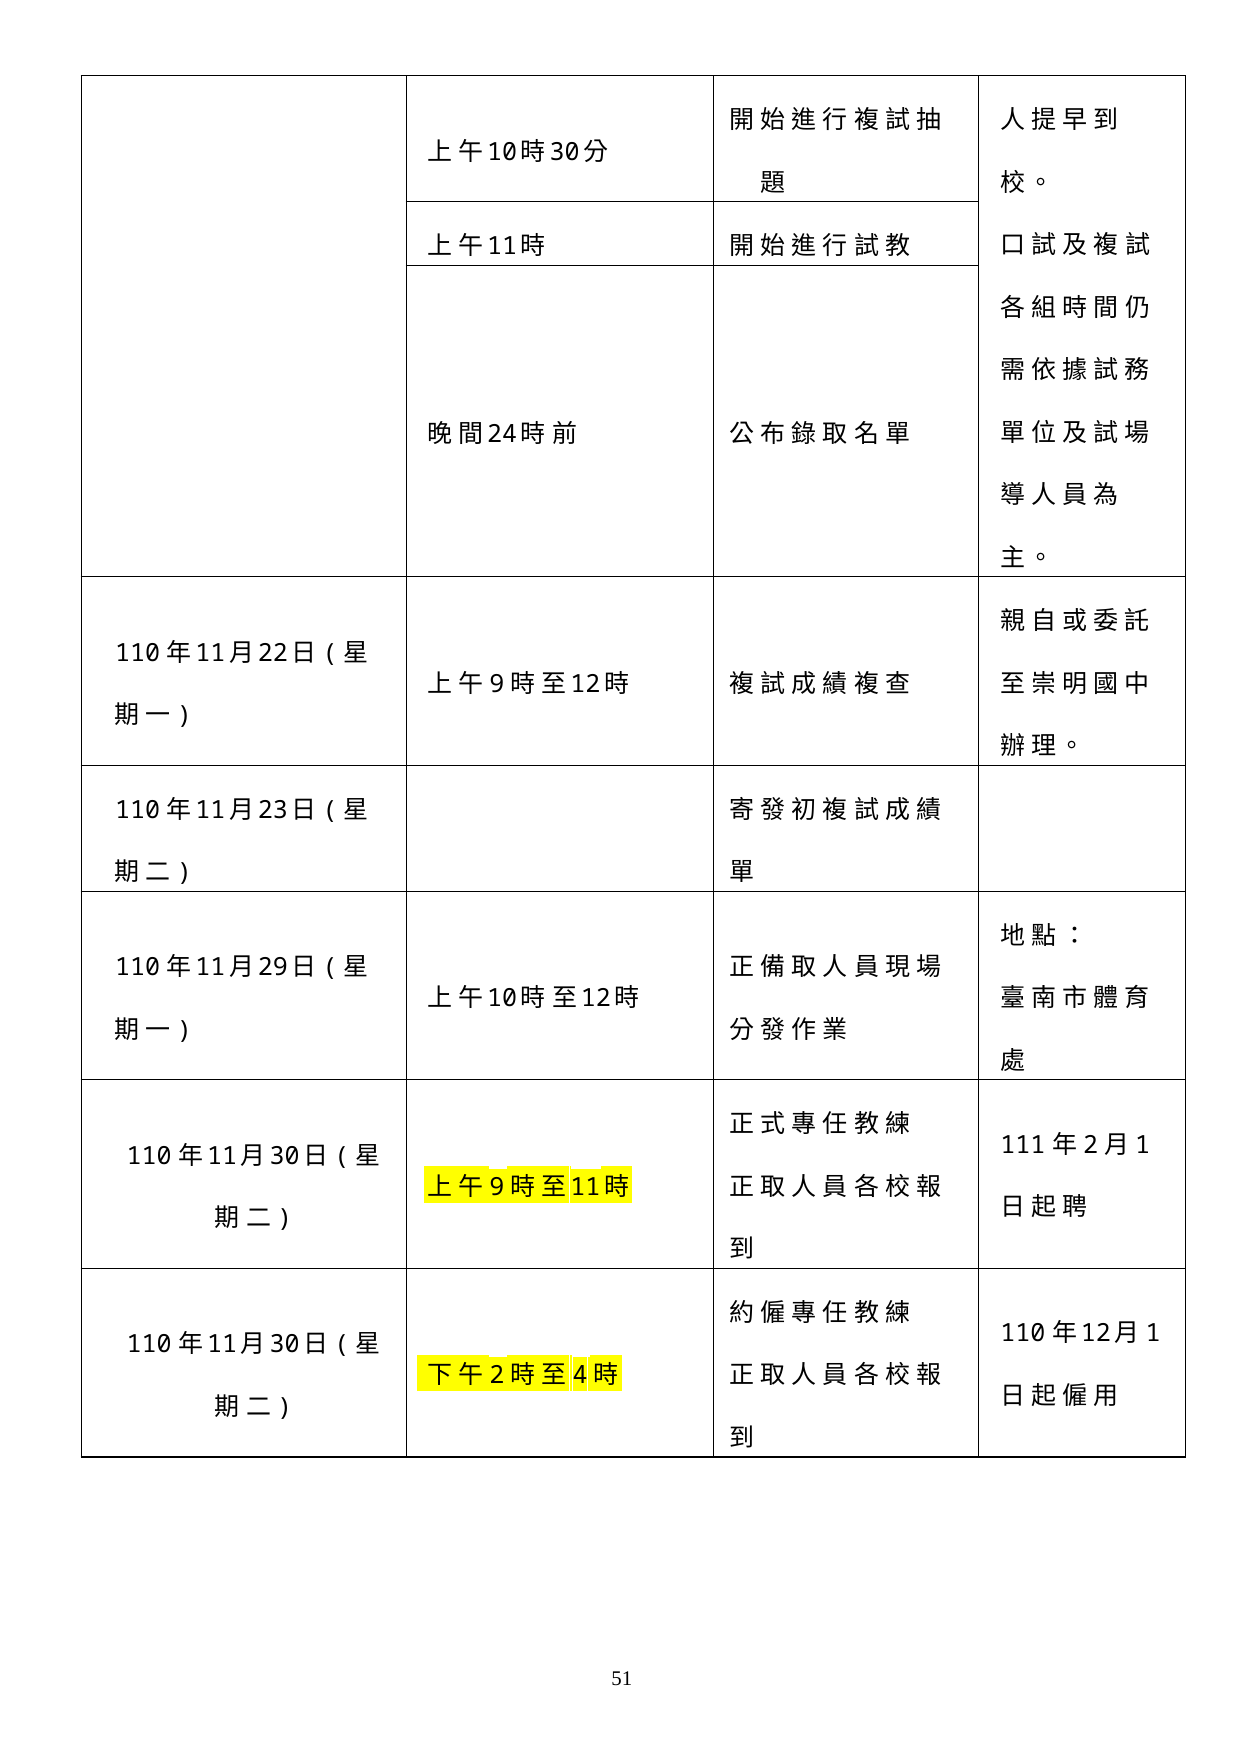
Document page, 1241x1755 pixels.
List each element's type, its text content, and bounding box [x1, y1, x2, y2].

table_cell 晚間24時前 [407, 266, 713, 576]
table_cell 約僱專任教練 正取人員各校報到 [714, 1269, 978, 1456]
table_cell 地點： 臺南市體育處 [979, 892, 1185, 1079]
table_cell 111年2月1日起聘 [979, 1080, 1185, 1268]
table_cell 上午10時至12時 [407, 892, 713, 1079]
table_cell 110年11月29日(星期一) [82, 892, 406, 1079]
table_cell 人提早到校。 口試及複試各組時間仍需依據試務單位及試場導人員為主。 [979, 76, 1185, 576]
table_cell 上午11時 [407, 202, 713, 265]
table_cell 110年11月22日(星期一) [82, 577, 406, 765]
table_cell 110年11月30日(星期二) [82, 1269, 406, 1456]
table_cell 開始進行試教 [714, 202, 978, 265]
table_cell 上午10時30分 [407, 76, 713, 201]
table_cell 110年11月23日(星期二) [82, 766, 406, 891]
table_cell [979, 766, 1185, 891]
table_cell 複試成績複查 [714, 577, 978, 765]
table_cell 正式專任教練 正取人員各校報到 [714, 1080, 978, 1268]
table_cell 開始進行複試抽題 [714, 76, 978, 201]
table_cell 110年12月1日起僱用 [979, 1269, 1185, 1456]
table_cell [82, 76, 406, 576]
table_cell 110年11月30日(星期二) [82, 1080, 406, 1268]
table_cell 公布錄取名單 [714, 266, 978, 576]
table_cell 上午9時至12時 [407, 577, 713, 765]
table_cell 親自或委託至崇明國中辦理。 [979, 577, 1185, 765]
table_cell 下午2時至4時 [407, 1269, 713, 1456]
table_cell 寄發初複試成績單 [714, 766, 978, 891]
table_cell [407, 766, 713, 891]
table_cell 上午9時至11時 [407, 1080, 713, 1268]
table_cell 正備取人員現場分發作業 [714, 892, 978, 1079]
